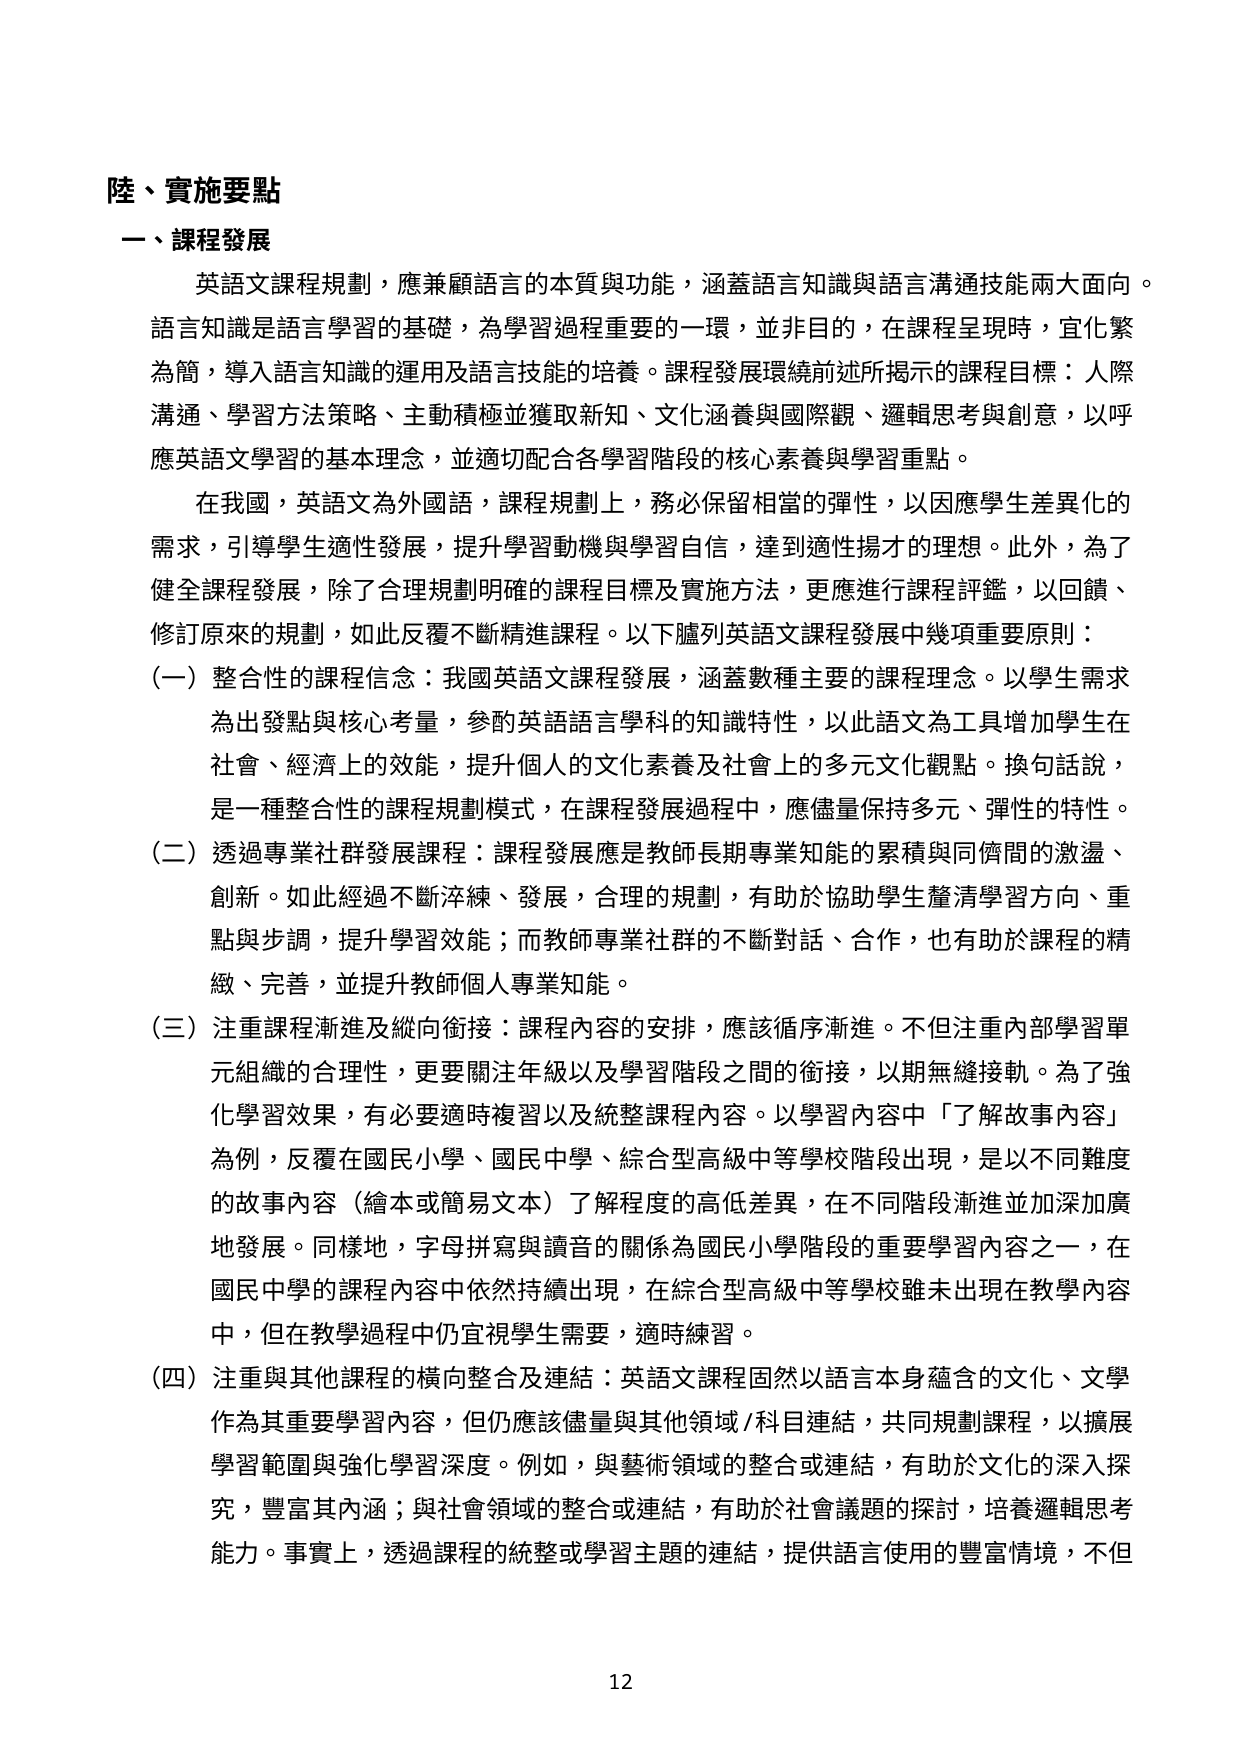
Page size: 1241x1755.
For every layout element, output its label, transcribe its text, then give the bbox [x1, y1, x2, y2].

text 英語文課程規劃，應兼顧語言的本質與功能，涵蓋語言知識與語言溝通技能兩大面向。語言知識是語言學習的基礎，為學習過程重要的一環，並非目的，在課程呈現時，宜化繁為簡，導入語言知識的運用及語言技能的培養。課程發展環繞前述所揭示的課程目標：人際溝通、學習方法策略、主動積極並獲取新知、文化涵養與國際觀、邏輯思考與創意，以呼應英語文學習的基本理念，並適切配合各學習階段的核心素養與學習重點。 [151, 258, 1134, 477]
text （四）注重與其他課程的橫向整合及連結：英語文課程固然以語言本身蘊含的文化、文學作為其重要學習內容，但仍應該儘量與其他領域/科目連結，共同規劃課程，以擴展學習範圍與強化學習深度。例如，與藝術領域的整合或連結，有助於文化的深入探究，豐富其內涵；與社會領域的整合或連結，有助於社會議題的探討，培養邏輯思考能力。事實上，透過課程的統整或學習主題的連結，提供語言使用的豐富情境，不但 [136, 1352, 1134, 1571]
subtitle 陸、實施要點 [106, 166, 1134, 210]
text （二）透過專業社群發展課程：課程發展應是教師長期專業知能的累積與同儕間的激盪、創新。如此經過不斷淬練、發展，合理的規劃，有助於協助學生釐清學習方向、重點與步調，提升學習效能；而教師專業社群的不斷對話、合作，也有助於課程的精緻、完善，並提升教師個人專業知能。 [136, 827, 1134, 1002]
subtitle 一、課程發展 [106, 215, 1134, 258]
text （三）注重課程漸進及縱向銜接：課程內容的安排，應該循序漸進。不但注重內部學習單元組織的合理性，更要關注年級以及學習階段之間的銜接，以期無縫接軌。為了強化學習效果，有必要適時複習以及統整課程內容。以學習內容中「了解故事內容」為例，反覆在國民小學、國民中學、綜合型高級中等學校階段出現，是以不同難度的故事內容（繪本或簡易文本）了解程度的高低差異，在不同階段漸進並加深加廣地發展。同樣地，字母拼寫與讀音的關係為國民小學階段的重要學習內容之一，在國民中學的課程內容中依然持續出現，在綜合型高級中等學校雖未出現在教學內容中，但在教學過程中仍宜視學生需要，適時練習。 [136, 1002, 1134, 1352]
text （一）整合性的課程信念：我國英語文課程發展，涵蓋數種主要的課程理念。以學生需求為出發點與核心考量，參酌英語語言學科的知識特性，以此語文為工具增加學生在社會、經濟上的效能，提升個人的文化素養及社會上的多元文化觀點。換句話說，是一種整合性的課程規劃模式，在課程發展過程中，應儘量保持多元、彈性的特性。 [136, 652, 1134, 827]
text 在我國，英語文為外國語，課程規劃上，務必保留相當的彈性，以因應學生差異化的需求，引導學生適性發展，提升學習動機與學習自信，達到適性揚才的理想。此外，為了健全課程發展，除了合理規劃明確的課程目標及實施方法，更應進行課程評鑑，以回饋、修訂原來的規劃，如此反覆不斷精進課程。以下臚列英語文課程發展中幾項重要原則： [151, 477, 1134, 652]
